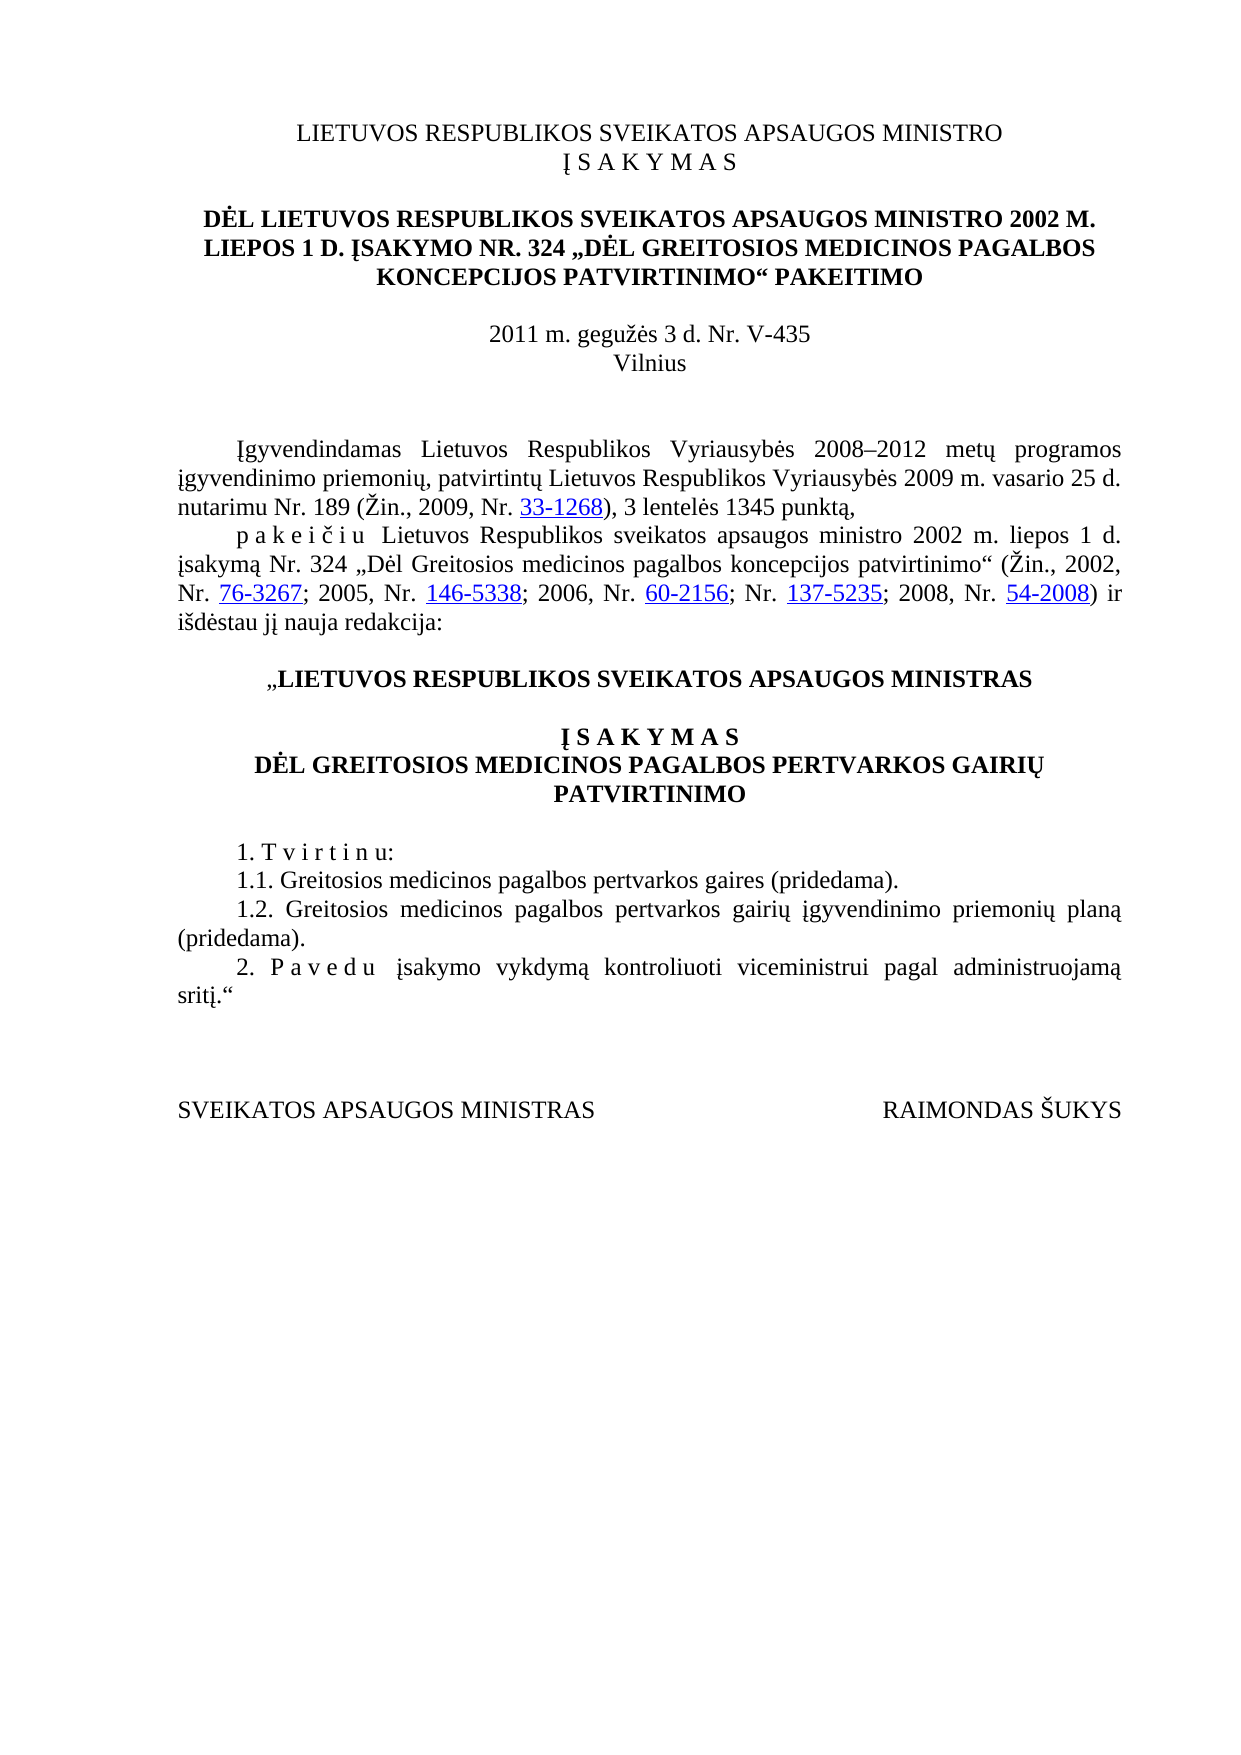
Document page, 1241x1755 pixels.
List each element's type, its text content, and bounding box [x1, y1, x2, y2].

text 1. Tvirtinu: [177, 837, 1122, 866]
text ĮSAKYMAS [177, 147, 1122, 176]
text DĖL GREITOSIOS MEDICINOS PAGALBOS PERTVARKOS GAIRIŲ PATVIRTINIMO [177, 751, 1122, 808]
text 1.1. Greitosios medicinos pagalbos pertvarkos gaires (pridedama). [177, 866, 1122, 894]
text LIETUVOS RESPUBLIKOS SVEIKATOS APSAUGOS MINISTRO [177, 118, 1122, 147]
text ĮSAKYMAS [177, 722, 1122, 751]
text 1.2. Greitosios medicinos pagalbos pertvarkos gairių įgyvendinimo priemonių planą (pridedama). [177, 894, 1122, 952]
text Įgyvendindamas Lietuvos Respublikos Vyriausybės 2008–2012 metų programos įgyvendinimo priemonių, patvirtintų Lietuvos Respublikos Vyriausybės 2009 m. vasario 25 d. nutarimu Nr. 189 (Žin., 2009, Nr. 33-1268), 3 lentelės 1345 punktą, [177, 434, 1122, 521]
text SVEIKATOS APSAUGOS MINISTRAS RAIMONDAS ŠUKYS [177, 1096, 1122, 1124]
text DĖL LIETUVOS RESPUBLIKOS sVEIKATOS APSAUGOS MINISTRO 2002 M. liepos 1 D. ĮSAKYMO Nr. 324 „Dėl GREITOSIOS MEDICINOS PAGALBOS KONCEPCIJOS patvirtinimo“ PAKEITIMO [177, 204, 1122, 291]
text pakeičiu Lietuvos Respublikos sveikatos apsaugos ministro 2002 m. liepos 1 d. įsakymą Nr. 324 „Dėl Greitosios medicinos pagalbos koncepcijos patvirtinimo“ (Žin., 2002, Nr. 76-3267; 2005, Nr. 146-5338; 2006, Nr. 60-2156; Nr. 137-5235; 2008, Nr. 54-2008) ir išdėstau jį nauja redakcija: [177, 521, 1122, 636]
text 2. Pavedu įsakymo vykdymą kontroliuoti viceministrui pagal administruojamą sritį.“ [177, 952, 1122, 1009]
text 2011 m. gegužės 3 d. Nr. V-435 [177, 319, 1122, 348]
text Vilnius [177, 348, 1122, 377]
text „LIETUVOS RESPUBLIKOS SVEIKATOS APSAUGOS MINISTRAS [177, 664, 1122, 693]
